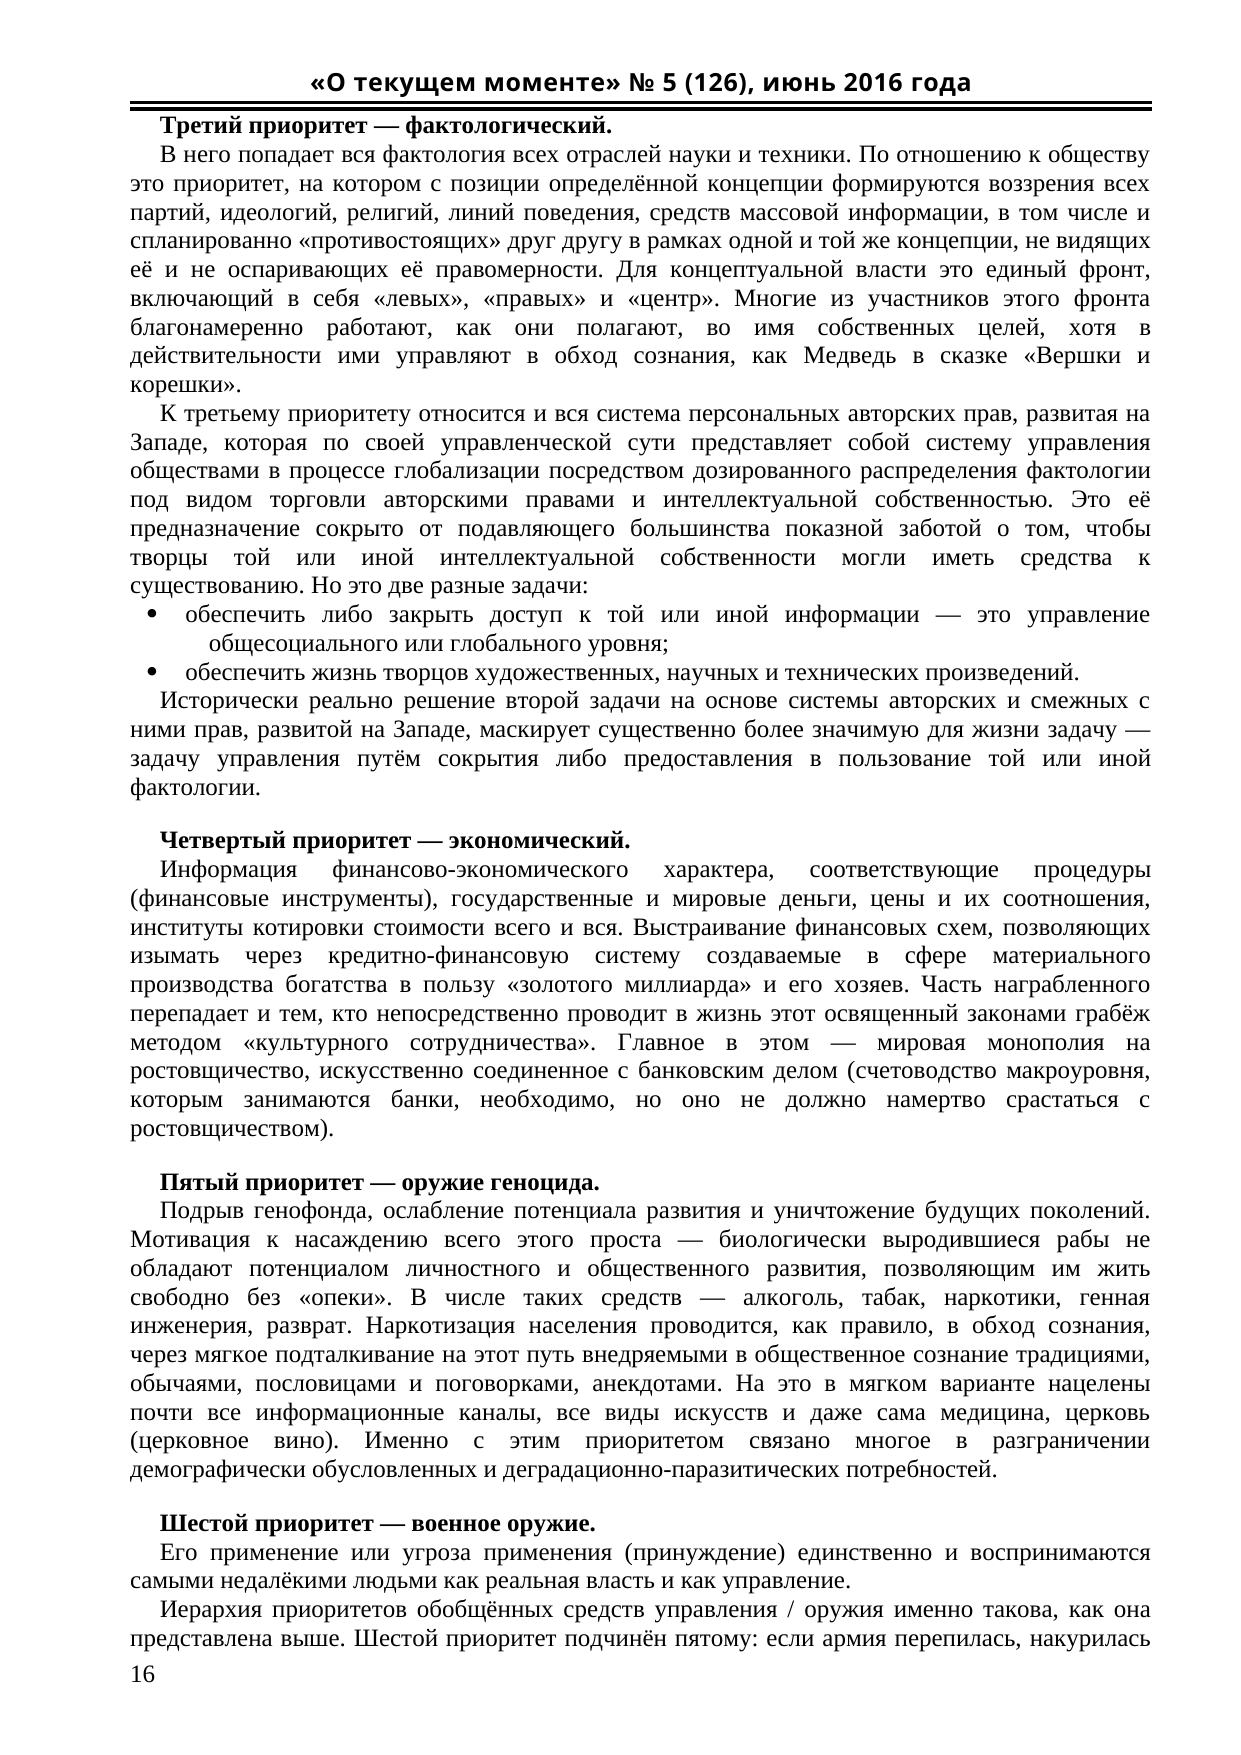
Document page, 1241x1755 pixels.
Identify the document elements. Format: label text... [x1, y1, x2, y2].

list обеспечить либо закрыть доступ к той или иной информации — это управление общесоциального или глобального уровня; [148, 599, 1152, 657]
text Шестой приоритет — военное оружие. [130, 1508, 1152, 1537]
text Иерархия приоритетов обобщённых средств управления / оружия именно такова, как она представлена выше. Шестой приоритет подчинён пятому: если армия перепилась, накурилась [130, 1594, 1152, 1652]
text Четвертый приоритет — экономический. [130, 826, 1152, 854]
text К третьему приоритету относится и вся система персональных авторских прав, развитая на Западе, которая по своей управленческой сути представляет собой систему управления обществами в процессе глобализации посредством дозированного распределения фактологии под видом торговли авторскими правами и интеллектуальной собственностью. Это её предназначение сокрыто от подавляющего большинства показной заботой о том, чтобы творцы той или иной интеллектуальной собственности могли иметь средства к существованию. Но это две разные задачи: [130, 398, 1152, 599]
text Информация финансово-экономического характера, соответствующие процедуры (финансовые инструменты), государственные и мировые деньги, цены и их соотношения, институты котировки стоимости всего и вся. Выстраивание финансовых схем, позволяющих изымать через кредитно-финансовую систему создаваемые в сфере материального производства богатства в пользу «золотого миллиарда» и его хозяев. Часть награбленного перепадает и тем, кто непосредственно проводит в жизнь этот освященный законами грабёж методом «культурного сотрудничества». Главное в этом — мировая монополия на ростовщичество, искусственно соединенное с банковским делом (счетоводство макроуровня, которым занимаются банки, необходимо, но оно не должно намертво срастаться с ростовщичеством). [130, 854, 1152, 1142]
text Третий приоритет — фактологический. [130, 111, 1152, 139]
text Пятый приоритет — оружие геноцида. [130, 1167, 1152, 1196]
text Подрыв генофонда, ослабление потенциала развития и уничтожение будущих поколений. Мотивация к насаждению всего этого проста — биологически выродившиеся рабы не обладают потенциалом личностного и общественного развития, позволяющим им жить свободно без «опеки». В числе таких средств — алкоголь, табак, наркотики, генная инженерия, разврат. Наркотизация населения проводится, как правило, в обход сознания, через мягкое подталкивание на этот путь внедряемыми в общественное сознание традициями, обычаями, пословицами и поговорками, анекдотами. На это в мягком варианте нацелены почти все информационные каналы, все виды искусств и даже сама медицина, церковь (церковное вино). Именно с этим приоритетом связано многое в разграничении демографически обусловленных и деградационно-паразитических потребностей. [130, 1196, 1152, 1483]
text Его применение или угроза применения (принуждение) единственно и воспринимаются самыми недалёкими людьми как реальная власть и как управление. [130, 1537, 1152, 1594]
text В него попадает вся фактология всех отраслей науки и техники. По отношению к обществу это приоритет, на котором с позиции определённой концепции формируются воззрения всех партий, идеологий, религий, линий поведения, средств массовой информации, в том числе и спланированно «противостоящих» друг другу в рамках одной и той же концепции, не видящих её и не оспаривающих её правомерности. Для концептуальной власти это единый фронт, включающий в себя «левых», «правых» и «центр». Многие из участников этого фронта благонамеренно работают, как они полагают, во имя собственных целей, хотя в действительности ими управляют в обход сознания, как Медведь в сказке «Вершки и корешки». [130, 139, 1152, 398]
text Исторически реально решение второй задачи на основе системы авторских и смежных с ними прав, развитой на Западе, маскирует существенно более значимую для жизни задачу — задачу управления путём сокрытия либо предоставления в пользование той или иной фактологии. [130, 686, 1152, 801]
list обеспечить жизнь творцов художественных, научных и технических произведений. [148, 657, 1152, 686]
